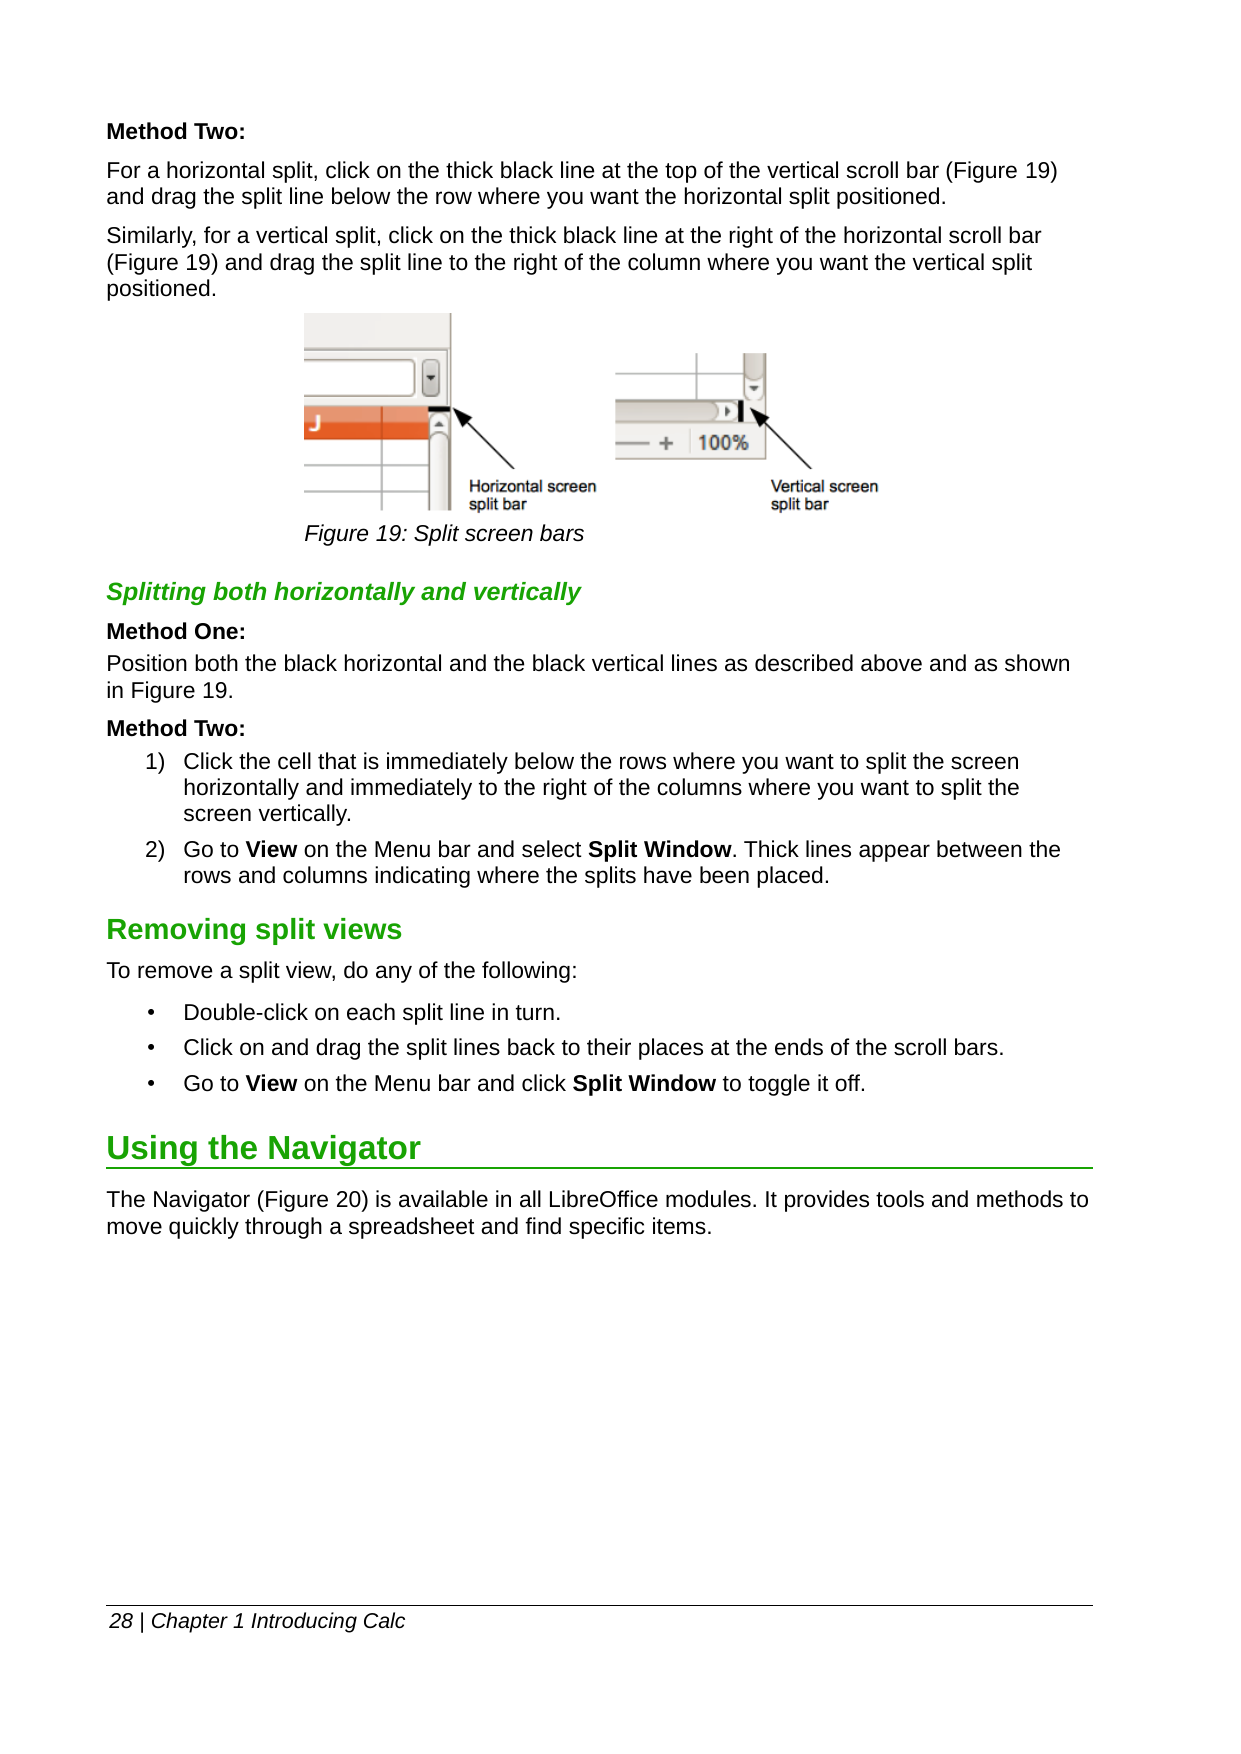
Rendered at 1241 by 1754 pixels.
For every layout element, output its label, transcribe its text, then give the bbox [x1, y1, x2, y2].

text Method One: [106, 618, 1093, 644]
text Figure 19: Split screen bars [304, 520, 895, 546]
text Similarly, for a vertical split, click on the thick black line at the right of the horizontal scroll bar (Figure 19) and drag the split line to the right of the column where you want the vertical split positioned. [106, 222, 1093, 301]
list To remove a split view, do any of the following: [106, 957, 1093, 984]
list Click on and drag the split lines back to their places at the ends of the scroll bars. [144, 1031, 1093, 1061]
picture [304, 313, 895, 520]
text Method Two: [106, 715, 1093, 742]
text Method Two: [106, 118, 1093, 144]
subtitle Using the Navigator [106, 1128, 1093, 1167]
text Position both the black horizontal and the black vertical lines as described above and as shown in Figure 19. [106, 650, 1093, 703]
list Double-click on each split line in turn. [144, 996, 1093, 1025]
subtitle Removing split views [106, 912, 1093, 946]
subtitle Splitting both horizontally and vertically [106, 577, 1093, 606]
list Go to View on the Menu bar and select Split Window. Thick lines appear between the rows and columns indicating where the splits have been placed. [165, 836, 1093, 888]
list Go to View on the Menu bar and click Split Window to toggle it off. [144, 1067, 1093, 1099]
text For a horizontal split, click on the thick black line at the top of the vertical scroll bar (Figure 19) and drag the split line below the row where you want the horizontal split positioned. [106, 157, 1093, 210]
list Click the cell that is immediately below the rows where you want to split the screen horizontally and immediately to the right of the columns where you want to split the screen vertically. [165, 748, 1093, 827]
text The Navigator (Figure 20) is available in all LibreOffice modules. It provides tools and methods to move quickly through a spreadsheet and find specific items. [106, 1186, 1093, 1239]
